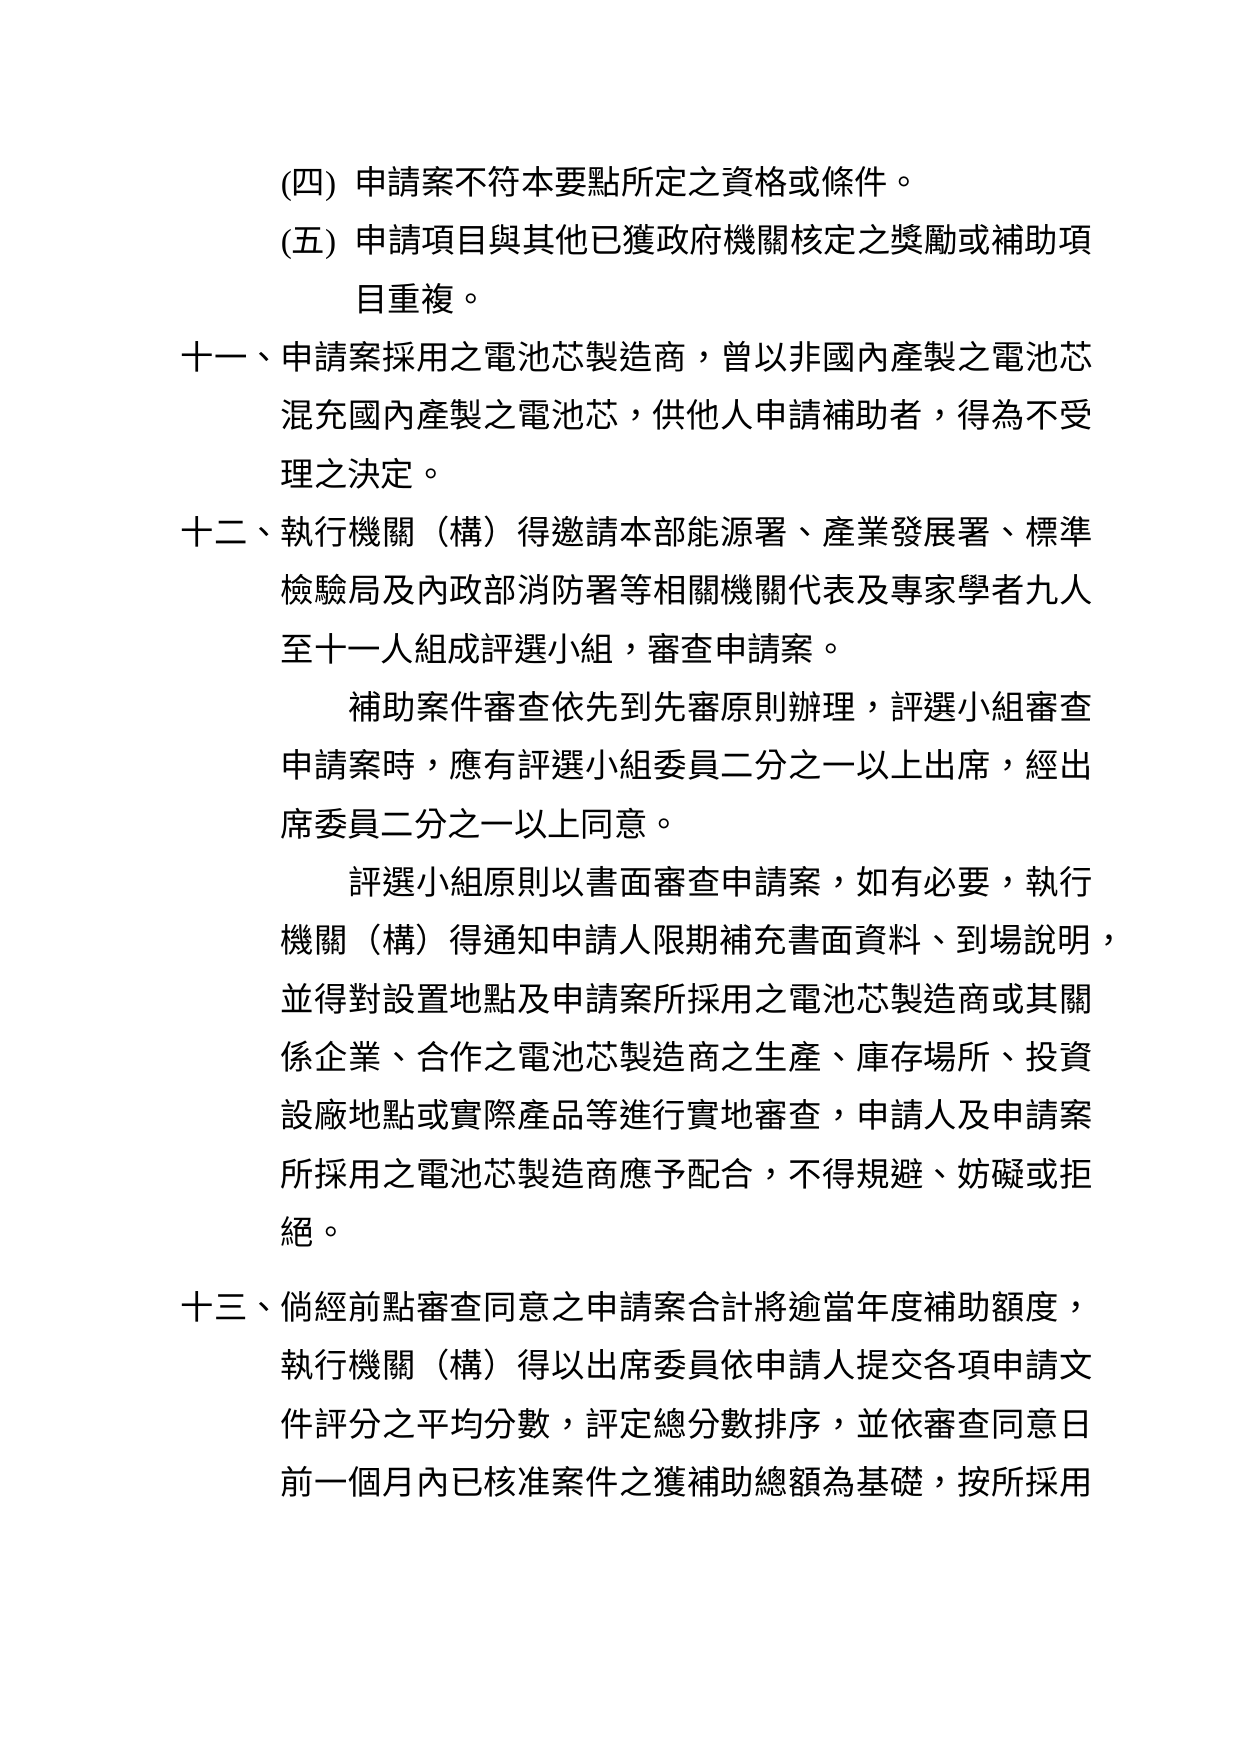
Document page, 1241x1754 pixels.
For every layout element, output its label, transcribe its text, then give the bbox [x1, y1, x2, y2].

list 執行機關（構）得邀請本部能源署、產業發展署、標準檢驗局及內政部消防署等相關機關代表及專家學者九人至十一人組成評選小組，審查申請案。 [281, 498, 1092, 673]
list 申請項目與其他已獲政府機關核定之獎勵或補助項目重複。 [281, 206, 1092, 323]
list 申請案採用之電池芯製造商，曾以非國內產製之電池芯混充國內產製之電池芯，供他人申請補助者，得為不受理之決定。 [281, 323, 1092, 498]
list 申請案不符本要點所定之資格或條件。 [281, 148, 1092, 206]
list 倘經前點審查同意之申請案合計將逾當年度補助額度，執行機關（構）得以出席委員依申請人提交各項申請文件評分之平均分數，評定總分數排序，並依審查同意日前一個月內已核准案件之獲補助總額為基礎，按所採用之電池芯製造商分別計算，優先核准採用累計總額較低之電池芯廠商之申請案。 [281, 1273, 1092, 1506]
text 評選小組原則以書面審查申請案，如有必要，執行機關（構）得通知申請人限期補充書面資料、到場說明，並得對設置地點及申請案所採用之電池芯製造商或其關係企業、合作之電池芯製造商之生產、庫存場所、投資設廠地點或實際產品等進行實地審查，申請人及申請案所採用之電池芯製造商應予配合，不得規避、妨礙或拒絕。 [281, 848, 1092, 1256]
text 補助案件審查依先到先審原則辦理，評選小組審查申請案時，應有評選小組委員二分之一以上出席，經出席委員二分之一以上同意。 [281, 673, 1092, 848]
